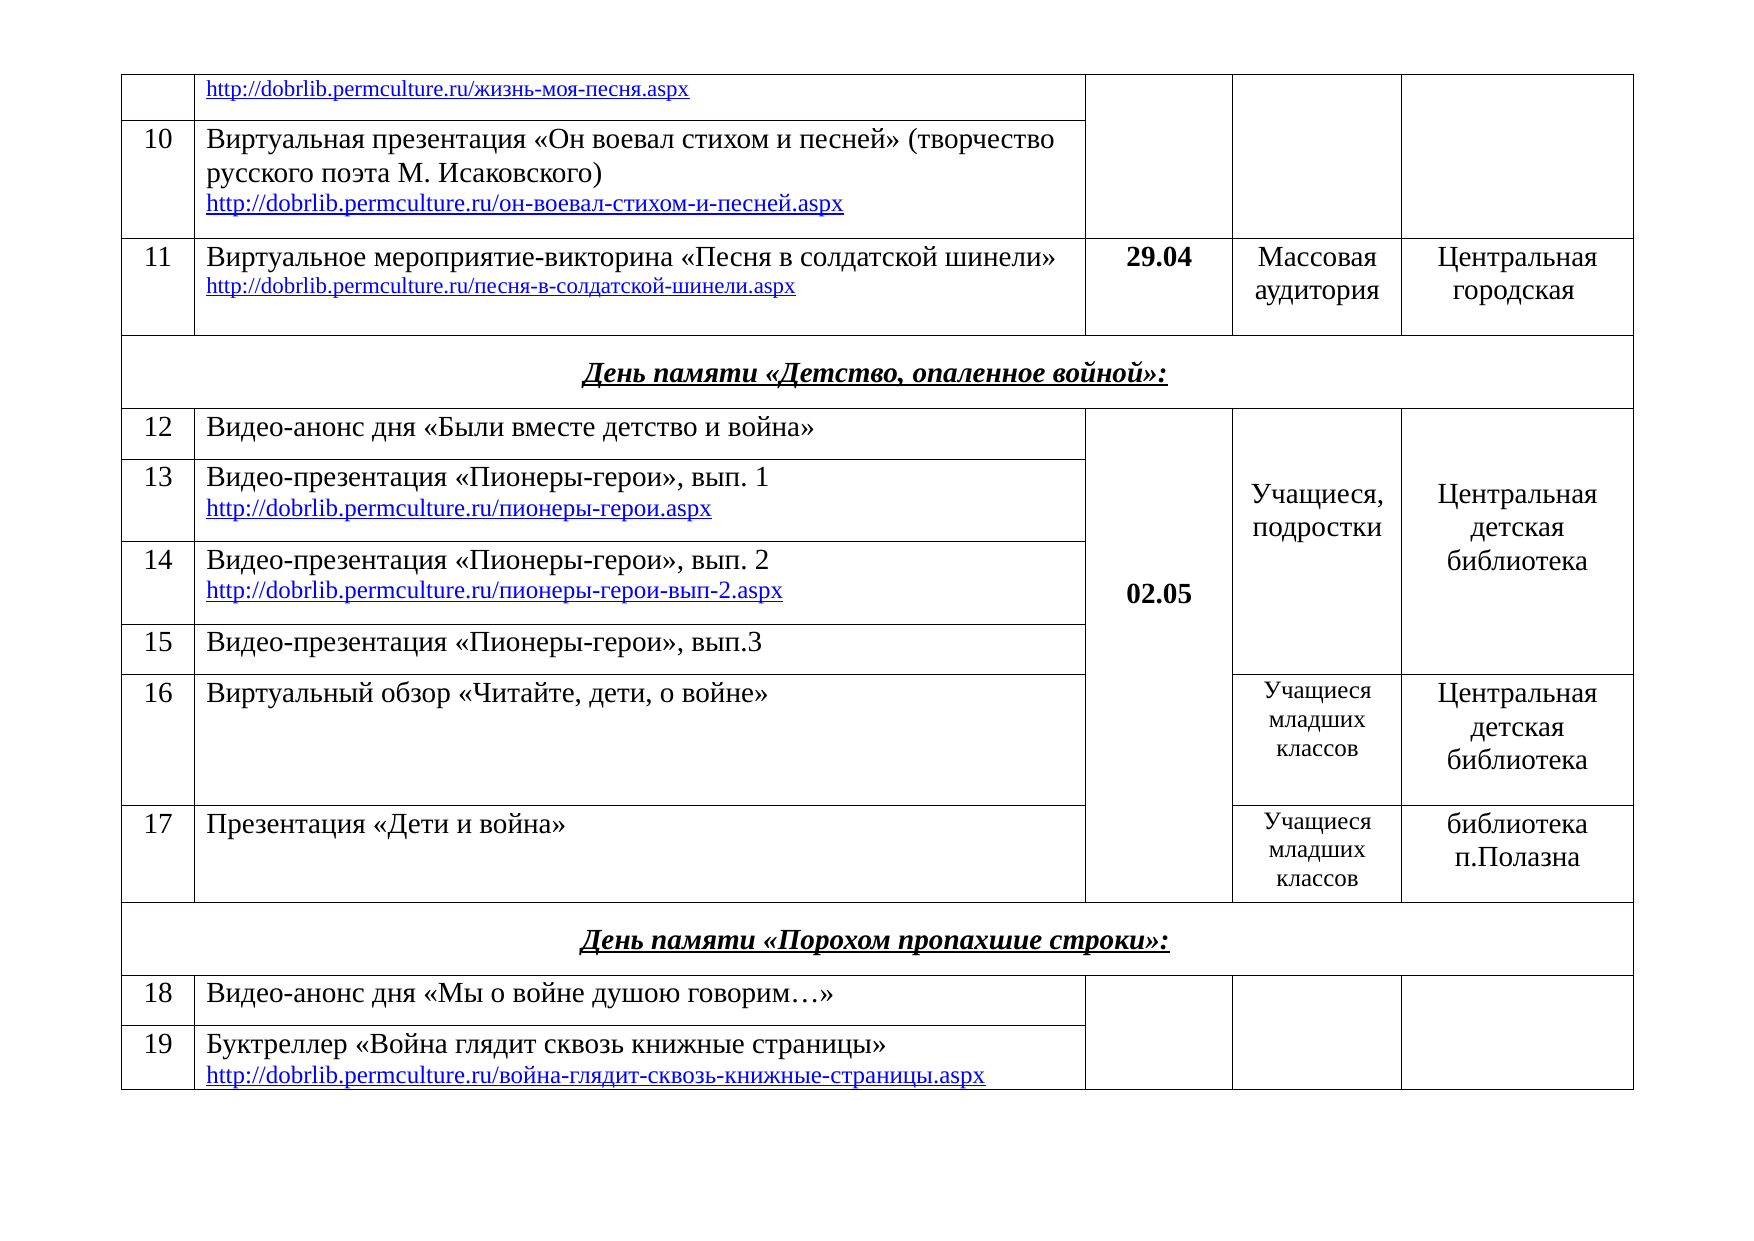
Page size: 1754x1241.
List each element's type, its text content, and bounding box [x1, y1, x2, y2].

table_cell [1402, 976, 1633, 1089]
table_cell Учащиеся младших классов [1233, 806, 1401, 902]
table_cell Буктреллер «Война глядит сквозь книжные страницы» http://dobrlib.permculture.ru/война-глядит-сквозь-книжные-страницы.aspx [195, 1026, 1085, 1089]
table_cell [1086, 75, 1232, 238]
table_cell Видео-презентация «Пионеры-герои», вып. 1 http://dobrlib.permculture.ru/пионеры-герои.aspx [195, 460, 1085, 541]
table_cell Презентация «Дети и война» [195, 806, 1085, 902]
table_cell 11 [122, 239, 194, 335]
table_cell [1086, 976, 1232, 1089]
table_cell Видео-анонс дня «Были вместе детство и война» [195, 409, 1085, 458]
table_cell 10 [122, 121, 194, 238]
table_cell 17 [122, 806, 194, 902]
table_cell Массовая аудитория [1233, 239, 1401, 335]
table_cell Виртуальная презентация «Он воевал стихом и песней» (творчество русского поэта М. Исаковского) http://dobrlib.permculture.ru/он-воевал-стихом-и-песней.aspx [195, 121, 1085, 238]
table_cell Виртуальный обзор «Читайте, дети, о войне» [195, 675, 1085, 805]
table_cell Учащиеся младших классов [1233, 675, 1401, 805]
table_cell http://dobrlib.permculture.ru/жизнь-моя-песня.aspx [195, 75, 1085, 120]
table_cell 15 [122, 625, 194, 674]
table_cell библиотека п.Полазна [1402, 806, 1633, 902]
table_cell [1233, 976, 1401, 1089]
table_cell 14 [122, 542, 194, 623]
table_cell Видео-презентация «Пионеры-герои», вып.3 [195, 625, 1085, 674]
table_cell 13 [122, 460, 194, 541]
table_cell Учащиеся, подростки [1233, 409, 1401, 674]
table_cell Центральная детская библиотека [1402, 409, 1633, 674]
table_cell 18 [122, 976, 194, 1025]
table_cell [1233, 75, 1401, 238]
table_cell 29.04 [1086, 239, 1232, 335]
table_cell [1402, 75, 1633, 238]
table_cell Видео-анонс дня «Мы о войне душою говорим…» [195, 976, 1085, 1025]
table_cell Центральная детская библиотека [1402, 675, 1633, 805]
table_cell [122, 75, 194, 120]
table_cell 12 [122, 409, 194, 458]
table_cell 16 [122, 675, 194, 805]
table_cell 02.05 [1086, 409, 1232, 902]
table_cell Виртуальное мероприятие-викторина «Песня в солдатской шинели» http://dobrlib.permculture.ru/песня-в-солдатской-шинели.aspx [195, 239, 1085, 335]
table_cell Видео-презентация «Пионеры-герои», вып. 2 http://dobrlib.permculture.ru/пионеры-герои-вып-2.aspx [195, 542, 1085, 623]
table_cell Центральная городская [1402, 239, 1633, 335]
table_cell 19 [122, 1026, 194, 1089]
table_cell День памяти «Порохом пропахшие строки»: [122, 903, 1633, 974]
table_cell День памяти «Детство, опаленное войной»: [122, 336, 1633, 408]
